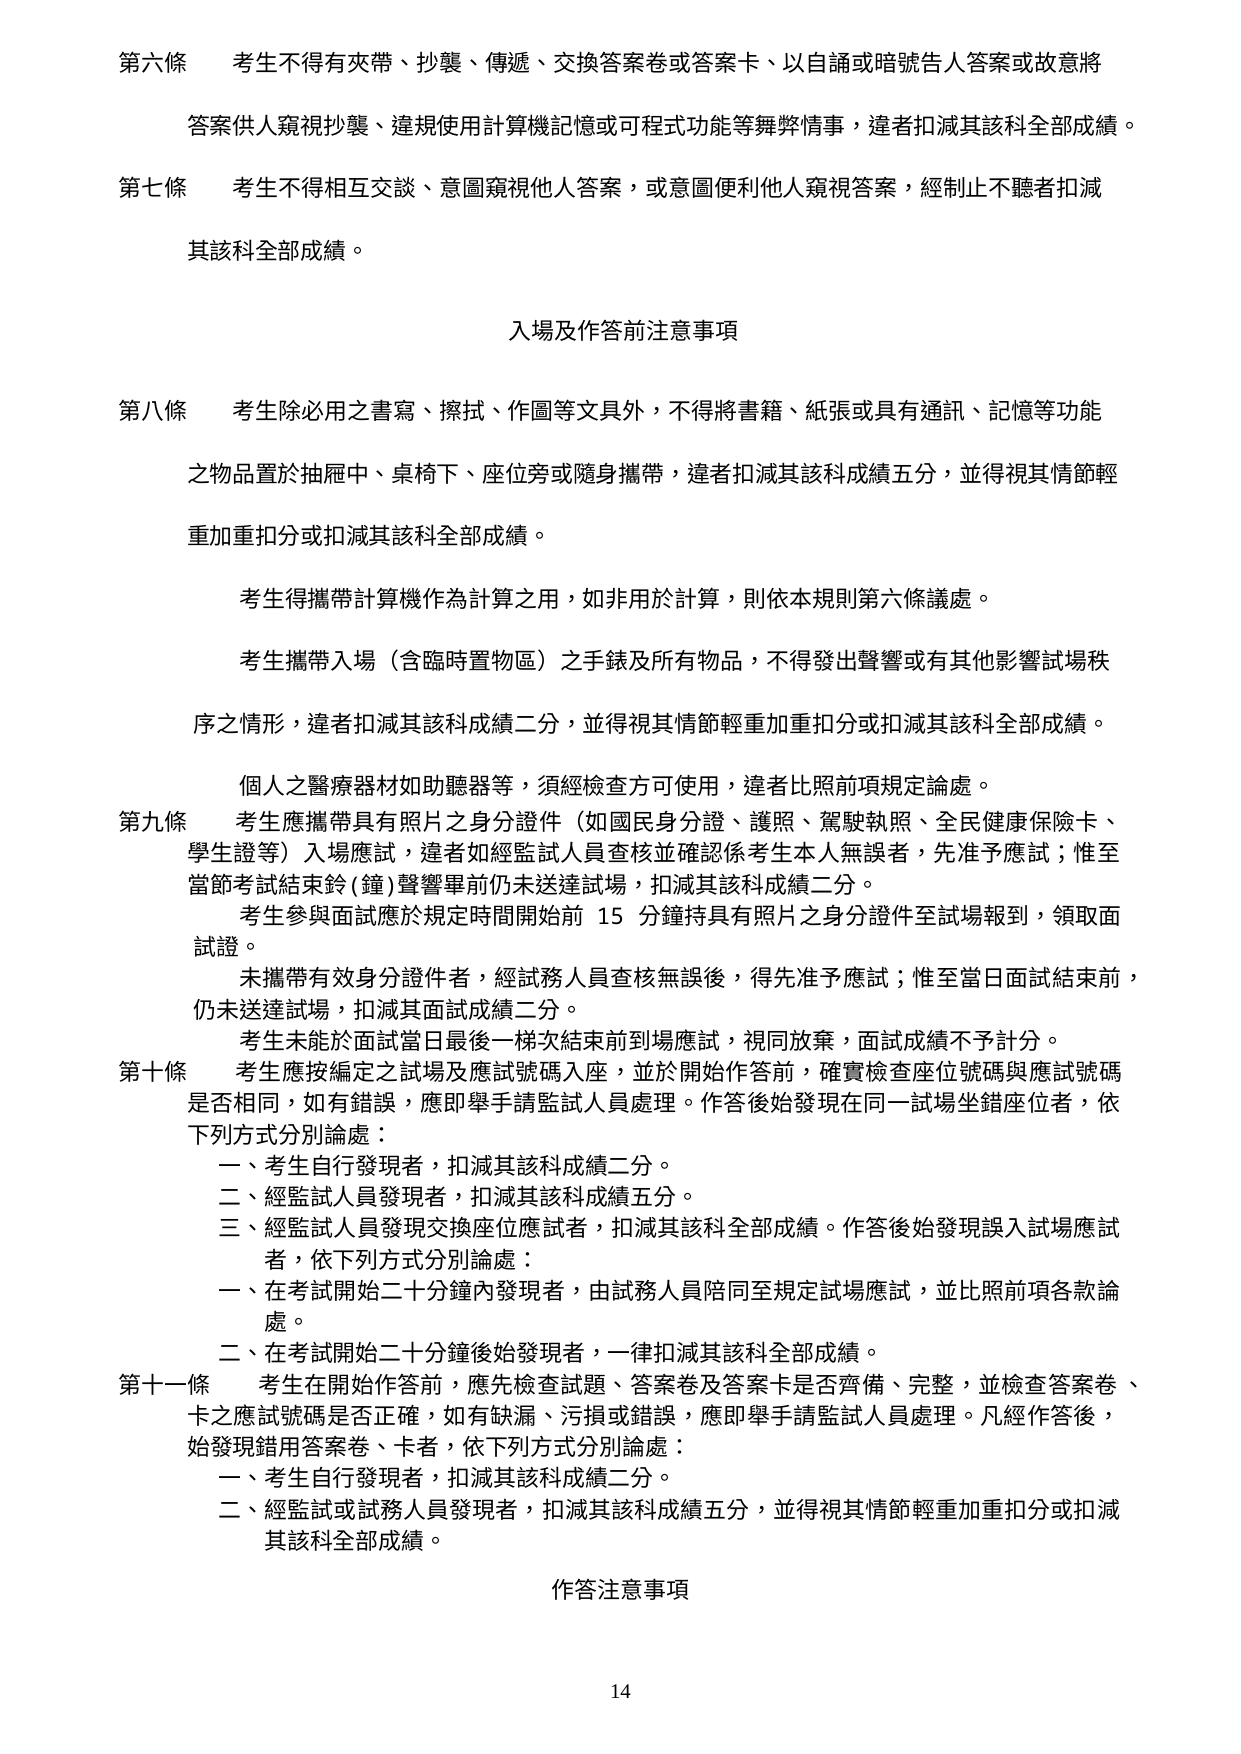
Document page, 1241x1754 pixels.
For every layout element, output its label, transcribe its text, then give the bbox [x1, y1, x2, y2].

text 第七條 考生不得相互交談、意圖窺視他人答案，或意圖便利他人窺視答案，經制止不聽者扣減其該科全部成績。 [118, 145, 1122, 270]
text 考生參與面試應於規定時間開始前 15 分鐘持具有照片之身分證件至試場報到，領取面試證。 [193, 899, 1122, 962]
text 第六條 考生不得有夾帶、抄襲、傳遞、交換答案卷或答案卡、以自誦或暗號告人答案或故意將答案供人窺視抄襲、違規使用計算機記憶或可程式功能等舞弊情事，違者扣減其該科全部成績。 [118, 20, 1122, 145]
text 未攜帶有效身分證件者，經試務人員查核無誤後，得先准予應試；惟至當日面試結束前，仍未送達試場，扣減其面試成績二分。 [193, 962, 1122, 1024]
text 一、在考試開始二十分鐘內發現者，由試務人員陪同至規定試場應試，並比照前項各款論處。 [218, 1274, 1122, 1337]
text 作答注意事項 [118, 1573, 1122, 1604]
text 二、在考試開始二十分鐘後始發現者，一律扣減其該科全部成績。 [218, 1337, 1122, 1368]
text 第九條 考生應攜帶具有照片之身分證件（如國民身分證、護照、駕駛執照、全民健康保險卡、學生證等）入場應試，違者如經監試人員查核並確認係考生本人無誤者，先准予應試；惟至當節考試結束鈴(鐘)聲響畢前仍未送達試場，扣減其該科成績二分。 [118, 806, 1122, 899]
text 第十一條 考生在開始作答前，應先檢查試題、答案卷及答案卡是否齊備、完整，並檢查答案卷、卡之應試號碼是否正確，如有缺漏、污損或錯誤，應即舉手請監試人員處理。凡經作答後，始發現錯用答案卷、卡者，依下列方式分別論處： [118, 1368, 1122, 1462]
text 入場及作答前注意事項 [124, 288, 1122, 350]
text 考生得攜帶計算機作為計算之用，如非用於計算，則依本規則第六條議處。 [193, 556, 1122, 618]
text 第八條 考生除必用之書寫、擦拭、作圖等文具外，不得將書籍、紙張或具有通訊、記憶等功能之物品置於抽屜中、桌椅下、座位旁或隨身攜帶，違者扣減其該科成績五分，並得視其情節輕重加重扣分或扣減其該科全部成績。 [118, 368, 1122, 556]
text 個人之醫療器材如助聽器等，須經檢查方可使用，違者比照前項規定論處。 [193, 743, 1122, 806]
text 三、經監試人員發現交換座位應試者，扣減其該科全部成績。作答後始發現誤入試場應試者，依下列方式分別論處： [218, 1212, 1122, 1274]
text 考生攜帶入場（含臨時置物區）之手錶及所有物品，不得發出聲響或有其他影響試場秩序之情形，違者扣減其該科成績二分，並得視其情節輕重加重扣分或扣減其該科全部成績。 [193, 618, 1122, 743]
text 二、經監試或試務人員發現者，扣減其該科成績五分，並得視其情節輕重加重扣分或扣減其該科全部成績。 [218, 1493, 1122, 1556]
text 一、考生自行發現者，扣減其該科成績二分。 [218, 1149, 1122, 1181]
text 第十條 考生應按編定之試場及應試號碼入座，並於開始作答前，確實檢查座位號碼與應試號碼是否相同，如有錯誤，應即舉手請監試人員處理。作答後始發現在同一試場坐錯座位者，依下列方式分別論處： [118, 1056, 1122, 1149]
text 一、考生自行發現者，扣減其該科成績二分。 [218, 1462, 1122, 1493]
text 考生未能於面試當日最後一梯次結束前到場應試，視同放棄，面試成績不予計分。 [193, 1024, 1122, 1056]
text 二、經監試人員發現者，扣減其該科成績五分。 [218, 1181, 1122, 1212]
